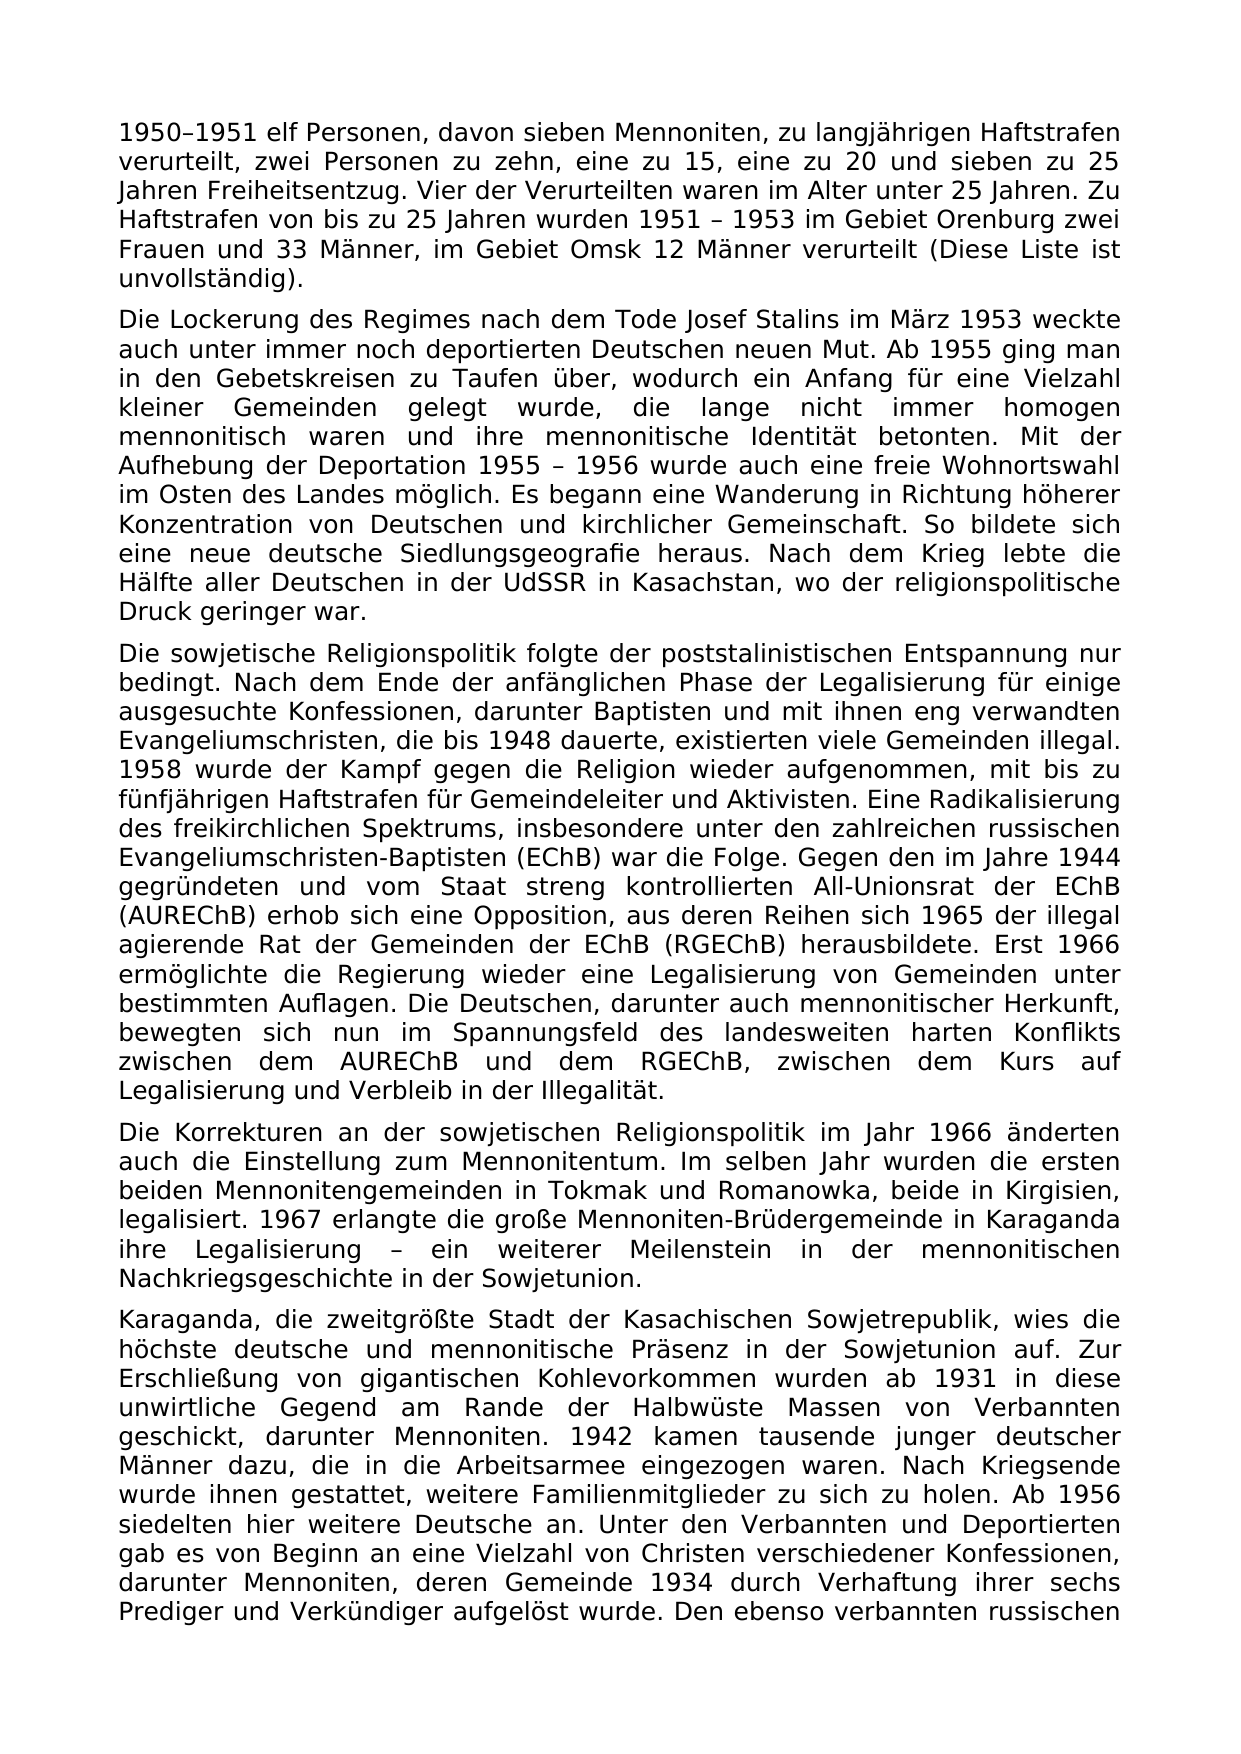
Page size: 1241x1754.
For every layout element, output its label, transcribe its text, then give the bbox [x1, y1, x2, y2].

text Die Korrekturen an der sowjetischen Religionspolitik im Jahr 1966 änderten auch die Einstellung zum Mennonitentum. Im selben Jahr wurden die ersten beiden Mennonitengemeinden in Tokmak und Romanowka, beide in Kirgisien, legalisiert. 1967 erlangte die große Mennoniten-Brüdergemeinde in Karaganda ihre Legalisierung – ein weiterer Meilenstein in der mennonitischen Nachkriegsgeschichte in der Sowjetunion. [118, 1118, 1122, 1293]
text Die Lockerung des Regimes nach dem Tode Josef Stalins im März 1953 weckte auch unter immer noch deportierten Deutschen neuen Mut. Ab 1955 ging man in den Gebetskreisen zu Taufen über, wodurch ein Anfang für eine Vielzahl kleiner Gemeinden gelegt wurde, die lange nicht immer homogen mennonitisch waren und ihre mennonitische Identität betonten. Mit der Aufhebung der Deportation 1955 – 1956 wurde auch eine freie Wohnortswahl im Osten des Landes möglich. Es begann eine Wanderung in Richtung höherer Konzentration von Deutschen und kirchlicher Gemeinschaft. So bildete sich eine neue deutsche Siedlungsgeografie heraus. Nach dem Krieg lebte die Hälfte aller Deutschen in der UdSSR in Kasachstan, wo der religionspolitische Druck geringer war. [118, 306, 1122, 626]
text Karaganda, die zweitgrößte Stadt der Kasachischen Sowjetrepublik, wies die höchste deutsche und mennonitische Präsenz in der Sowjetunion auf. Zur Erschließung von gigantischen Kohlevorkommen wurden ab 1931 in diese unwirtliche Gegend am Rande der Halbwüste Massen von Verbannten geschickt, darunter Mennoniten. 1942 kamen tausende junger deutscher Männer dazu, die in die Arbeitsarmee eingezogen waren. Nach Kriegsende wurde ihnen gestattet, weitere Familienmitglieder zu sich zu holen. Ab 1956 siedelten hier weitere Deutsche an. Unter den Verbannten und Deportierten gab es von Beginn an eine Vielzahl von Christen verschiedener Konfessionen, darunter Mennoniten, deren Gemeinde 1934 durch Verhaftung ihrer sechs Prediger und Verkündiger aufgelöst wurde. Den ebenso verbannten russischen [118, 1306, 1122, 1626]
text 1950–1951 elf Personen, davon sieben Mennoniten, zu langjährigen Haftstrafen verurteilt, zwei Personen zu zehn, eine zu 15, eine zu 20 und sieben zu 25 Jahren Freiheitsentzug. Vier der Verurteilten waren im Alter unter 25 Jahren. Zu Haftstrafen von bis zu 25 Jahren wurden 1951 – 1953 im Gebiet Orenburg zwei Frauen und 33 Männer, im Gebiet Omsk 12 Männer verurteilt (Diese Liste ist unvollständig). [118, 118, 1122, 293]
text Die sowjetische Religionspolitik folgte der poststalinistischen Entspannung nur bedingt. Nach dem Ende der anfänglichen Phase der Legalisierung für einige ausgesuchte Konfessionen, darunter Baptisten und mit ihnen eng verwandten Evangeliumschristen, die bis 1948 dauerte, existierten viele Gemeinden illegal. 1958 wurde der Kampf gegen die Religion wieder aufgenommen, mit bis zu fünfjährigen Haftstrafen für Gemeindeleiter und Aktivisten. Eine Radikalisierung des freikirchlichen Spektrums, insbesondere unter den zahlreichen russischen Evangeliumschristen-Baptisten (EChB) war die Folge. Gegen den im Jahre 1944 gegründeten und vom Staat streng kontrollierten All-Unionsrat der EChB (AUREChB) erhob sich eine Opposition, aus deren Reihen sich 1965 der illegal agierende Rat der Gemeinden der EChB (RGEChB) herausbildete. Erst 1966 ermöglichte die Regierung wieder eine Legalisierung von Gemeinden unter bestimmten Auflagen. Die Deutschen, darunter auch mennonitischer Herkunft, bewegten sich nun im Spannungsfeld des landesweiten harten Konflikts zwischen dem AUREChB und dem RGEChB, zwischen dem Kurs auf Legalisierung und Verbleib in der Illegalität. [118, 639, 1122, 1106]
